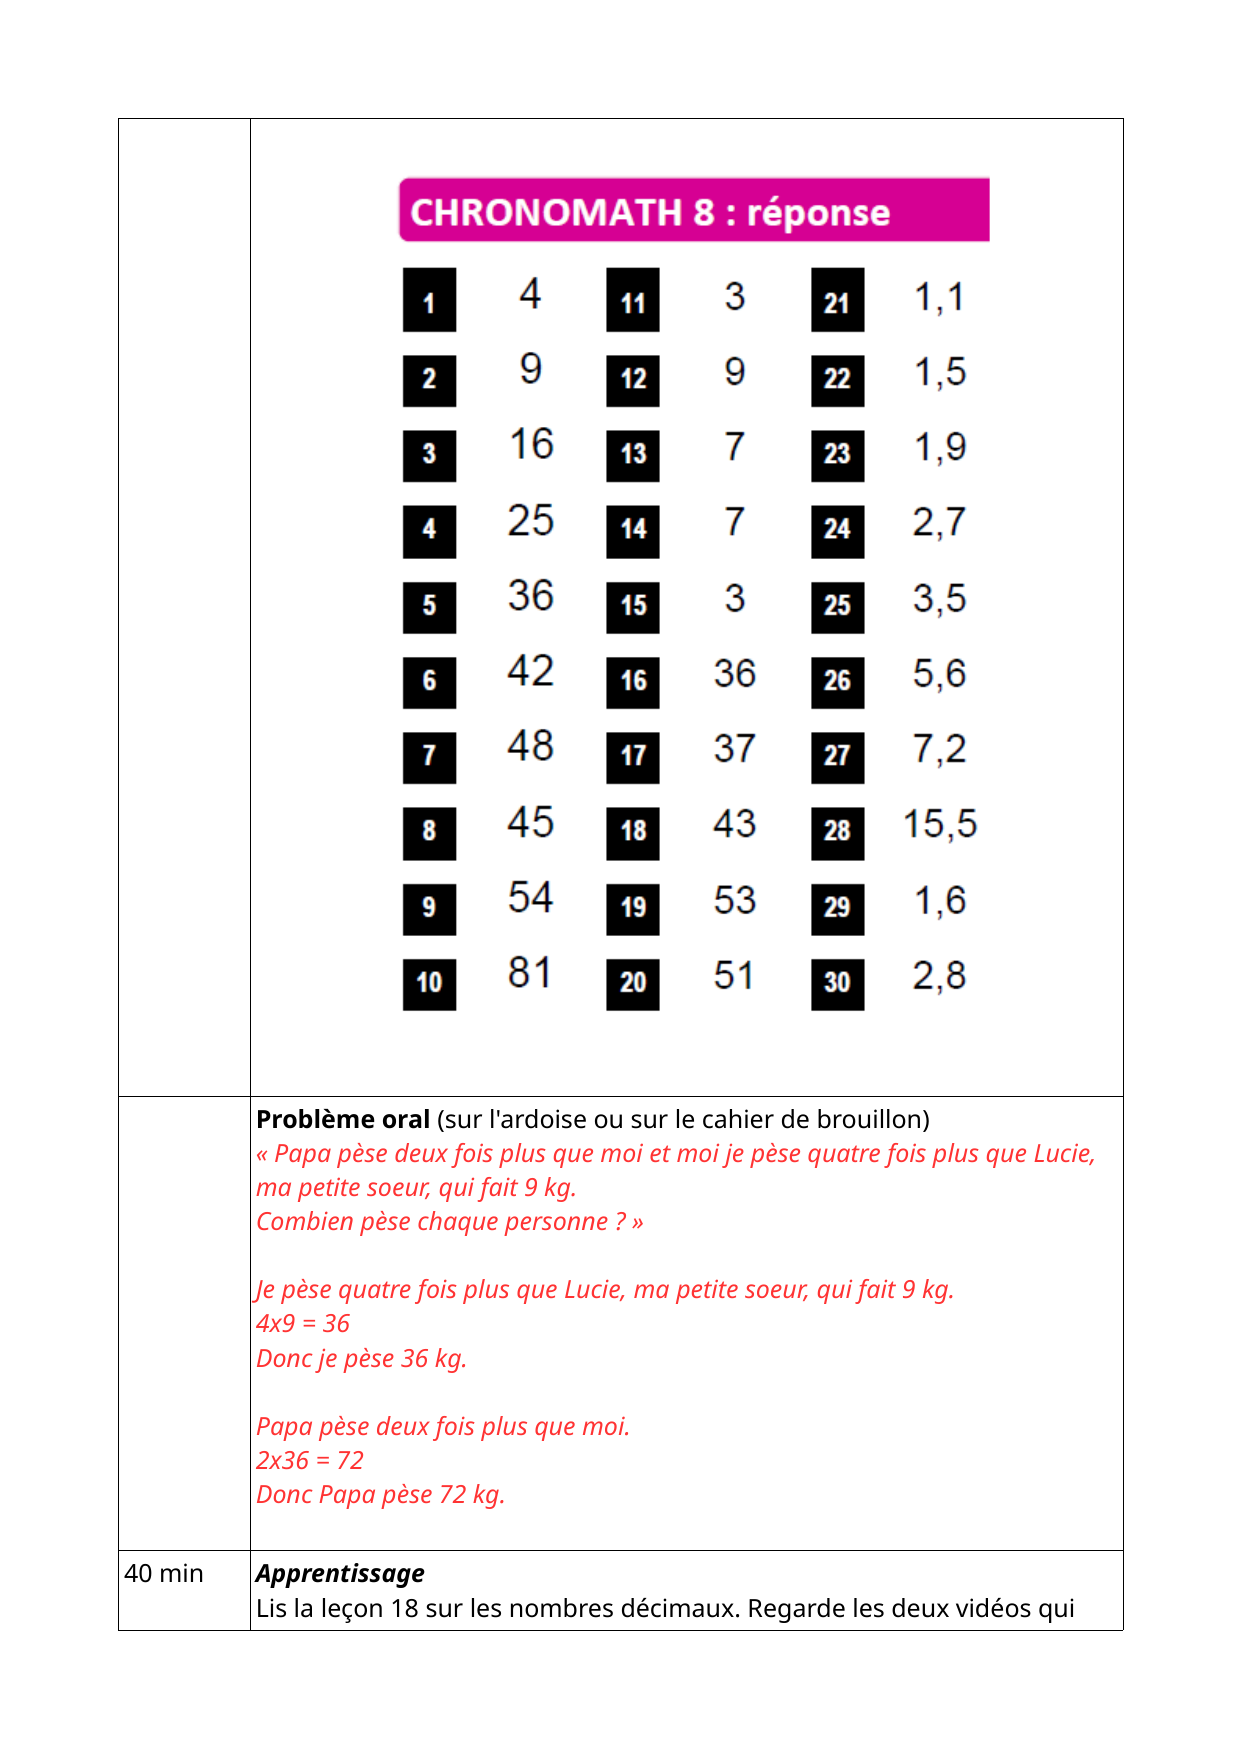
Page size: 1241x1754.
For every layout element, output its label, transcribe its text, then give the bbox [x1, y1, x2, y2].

table_cell 40 min [119, 1551, 250, 1630]
table_cell [251, 119, 1123, 1096]
table_cell [119, 1097, 250, 1550]
picture [383, 158, 990, 1022]
table_cell Problème oral (sur l'ardoise ou sur le cahier de brouillon) « Papa pèse deux fois plus que moi et moi je pèse quatre fois plus que Lucie, ma petite soeur, qui fait 9 kg. Combien pèse chaque personne ? » Je pèse quatre fois plus que Lucie, ma petite soeur, qui fait 9 kg. 4x9 = 36 Donc je pèse 36 kg. Papa pèse deux fois plus que moi. 2x36 = 72 Donc Papa pèse 72 kg. [251, 1097, 1123, 1550]
table_cell Apprentissage Lis la leçon 18 sur les nombres décimaux. Regarde les deux vidéos qui [251, 1551, 1123, 1630]
table_cell [119, 119, 250, 1096]
